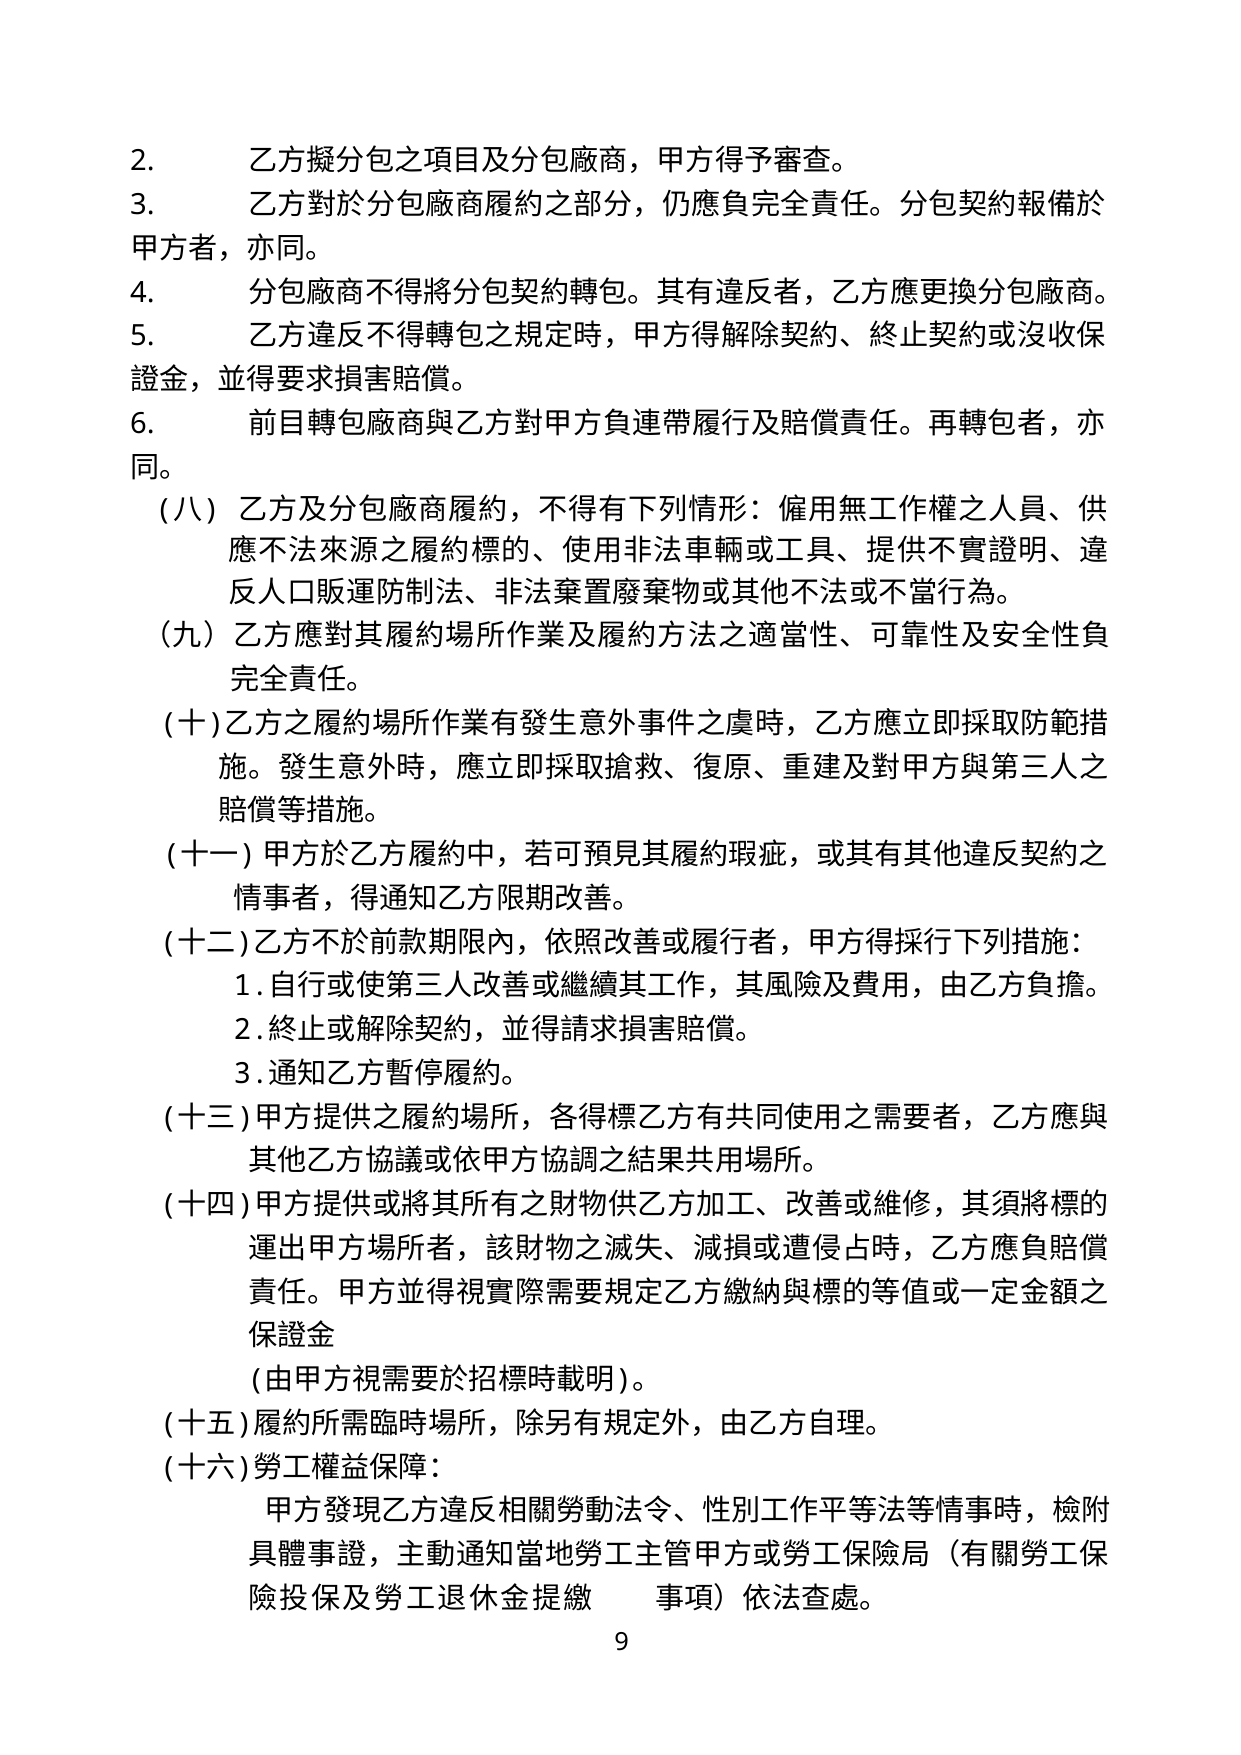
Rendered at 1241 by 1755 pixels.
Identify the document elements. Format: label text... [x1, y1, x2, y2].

list 乙方違反不得轉包之規定時，甲方得解除契約、終止契約或沒收保證金，並得要求損害賠償。 [130, 311, 1108, 398]
text 2.終止或解除契約，並得請求損害賠償。 [233, 1004, 1110, 1048]
text （九）乙方應對其履約場所作業及履約方法之適當性、可靠性及安全性負完全責任。 [142, 611, 1110, 698]
text (由甲方視需要於招標時載明)。 [159, 1354, 1110, 1398]
text 3.通知乙方暫停履約。 [233, 1048, 1110, 1092]
text (十一) 甲方於乙方履約中，若可預見其履約瑕疵，或其有其他違反契約之情事者，得通知乙方限期改善。 [145, 829, 1110, 917]
list 前目轉包廠商與乙方對甲方負連帶履行及賠償責任。再轉包者，亦同。 [130, 398, 1108, 486]
text (十六)勞工權益保障： [159, 1442, 1110, 1486]
text (十四)甲方提供或將其所有之財物供乙方加工、改善或維修，其須將標的運出甲方場所者，該財物之滅失、減損或遭侵占時，乙方應負賠償責任。甲方並得視實際需要規定乙方繳納與標的等值或一定金額之保證金 [159, 1179, 1110, 1354]
text (八) 乙方及分包廠商履約，不得有下列情形：僱用無工作權之人員、供應不法來源之履約標的、使用非法車輛或工具、提供不實證明、違反人口販運防制法、非法棄置廢棄物或其他不法或不當行為。 [155, 486, 1110, 611]
text 甲方發現乙方違反相關勞動法令、性別工作平等法等情事時，檢附具體事證，主動通知當地勞工主管甲方或勞工保險局（有關勞工保險投保及勞工退休金提繳事項）依法查處。 [159, 1486, 1110, 1617]
text (十二)乙方不於前款期限內，依照改善或履行者，甲方得採行下列措施： [159, 917, 1110, 961]
list 乙方擬分包之項目及分包廠商，甲方得予審查。 [130, 136, 1108, 179]
text (十)乙方之履約場所作業有發生意外事件之虞時，乙方應立即採取防範措施。發生意外時，應立即採取搶救、復原、重建及對甲方與第三人之賠償等措施。 [159, 698, 1110, 829]
list 分包廠商不得將分包契約轉包。其有違反者，乙方應更換分包廠商。 [130, 267, 1108, 311]
text 1.自行或使第三人改善或繼續其工作，其風險及費用，由乙方負擔。 [233, 961, 1110, 1004]
text (十五)履約所需臨時場所，除另有規定外，由乙方自理。 [159, 1398, 1110, 1442]
text (十三)甲方提供之履約場所，各得標乙方有共同使用之需要者，乙方應與其他乙方協議或依甲方協調之結果共用場所。 [159, 1092, 1110, 1179]
list 乙方對於分包廠商履約之部分，仍應負完全責任。分包契約報備於甲方者，亦同。 [130, 179, 1108, 267]
